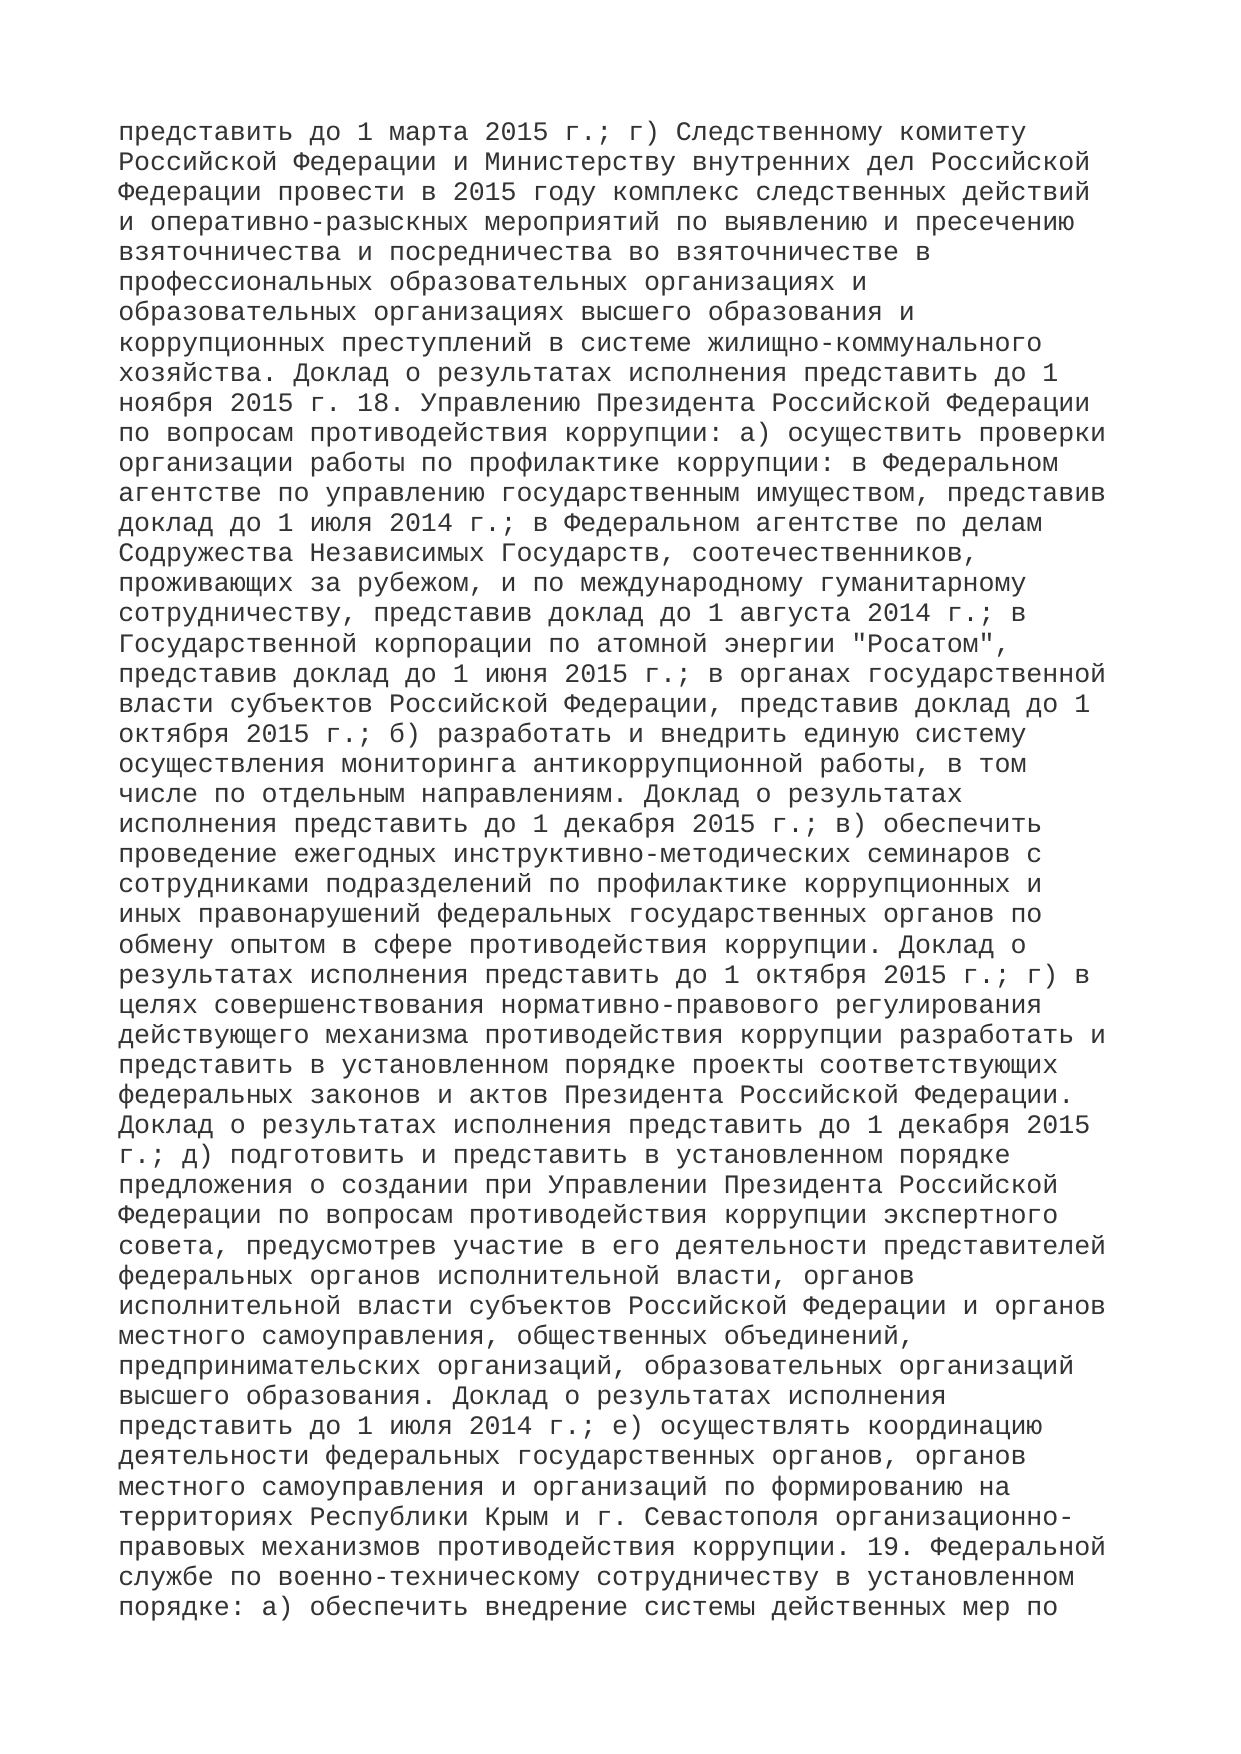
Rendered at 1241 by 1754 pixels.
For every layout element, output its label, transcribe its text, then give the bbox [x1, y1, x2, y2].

text представить до 1 марта 2015 г.; г) Следственному комитету Российской Федерации и Министерству внутренних дел Российской Федерации провести в 2015 году комплекс следственных действий и оперативно-разыскных мероприятий по выявлению и пресечению взяточничества и посредничества во взяточничестве в профессиональных образовательных организациях и образовательных организациях высшего образования и коррупционных преступлений в системе жилищно-коммунального хозяйства. Доклад о результатах исполнения представить до 1 ноября 2015 г. 18. Управлению Президента Российской Федерации по вопросам противодействия коррупции: а) осуществить проверки организации работы по профилактике коррупции: в Федеральном агентстве по управлению государственным имуществом, представив доклад до 1 июля 2014 г.; в Федеральном агентстве по делам Содружества Независимых Государств, соотечественников, проживающих за рубежом, и по международному гуманитарному сотрудничеству, представив доклад до 1 августа 2014 г.; в Государственной корпорации по атомной энергии "Росатом", представив доклад до 1 июня 2015 г.; в органах государственной власти субъектов Российской Федерации, представив доклад до 1 октября 2015 г.; б) разработать и внедрить единую систему осуществления мониторинга антикоррупционной работы, в том числе по отдельным направлениям. Доклад о результатах исполнения представить до 1 декабря 2015 г.; в) обеспечить проведение ежегодных инструктивно-методических семинаров с сотрудниками подразделений по профилактике коррупционных и иных правонарушений федеральных государственных органов по обмену опытом в сфере противодействия коррупции. Доклад о результатах исполнения представить до 1 октября 2015 г.; г) в целях совершенствования нормативно-правового регулирования действующего механизма противодействия коррупции разработать и представить в установленном порядке проекты соответствующих федеральных законов и актов Президента Российской Федерации. Доклад о результатах исполнения представить до 1 декабря 2015 г.; д) подготовить и представить в установленном порядке предложения о создании при Управлении Президента Российской Федерации по вопросам противодействия коррупции экспертного совета, предусмотрев участие в его деятельности представителей федеральных органов исполнительной власти, органов исполнительной власти субъектов Российской Федерации и органов местного самоуправления, общественных объединений, предпринимательских организаций, образовательных организаций высшего образования. Доклад о результатах исполнения представить до 1 июля 2014 г.; е) осуществлять координацию деятельности федеральных государственных органов, органов местного самоуправления и организаций по формированию на территориях Республики Крым и г. Севастополя организационно-правовых механизмов противодействия коррупции. 19. Федеральной службе по военно-техническому сотрудничеству в установленном порядке: а) обеспечить внедрение системы действенных мер по [118, 118, 1122, 1623]
